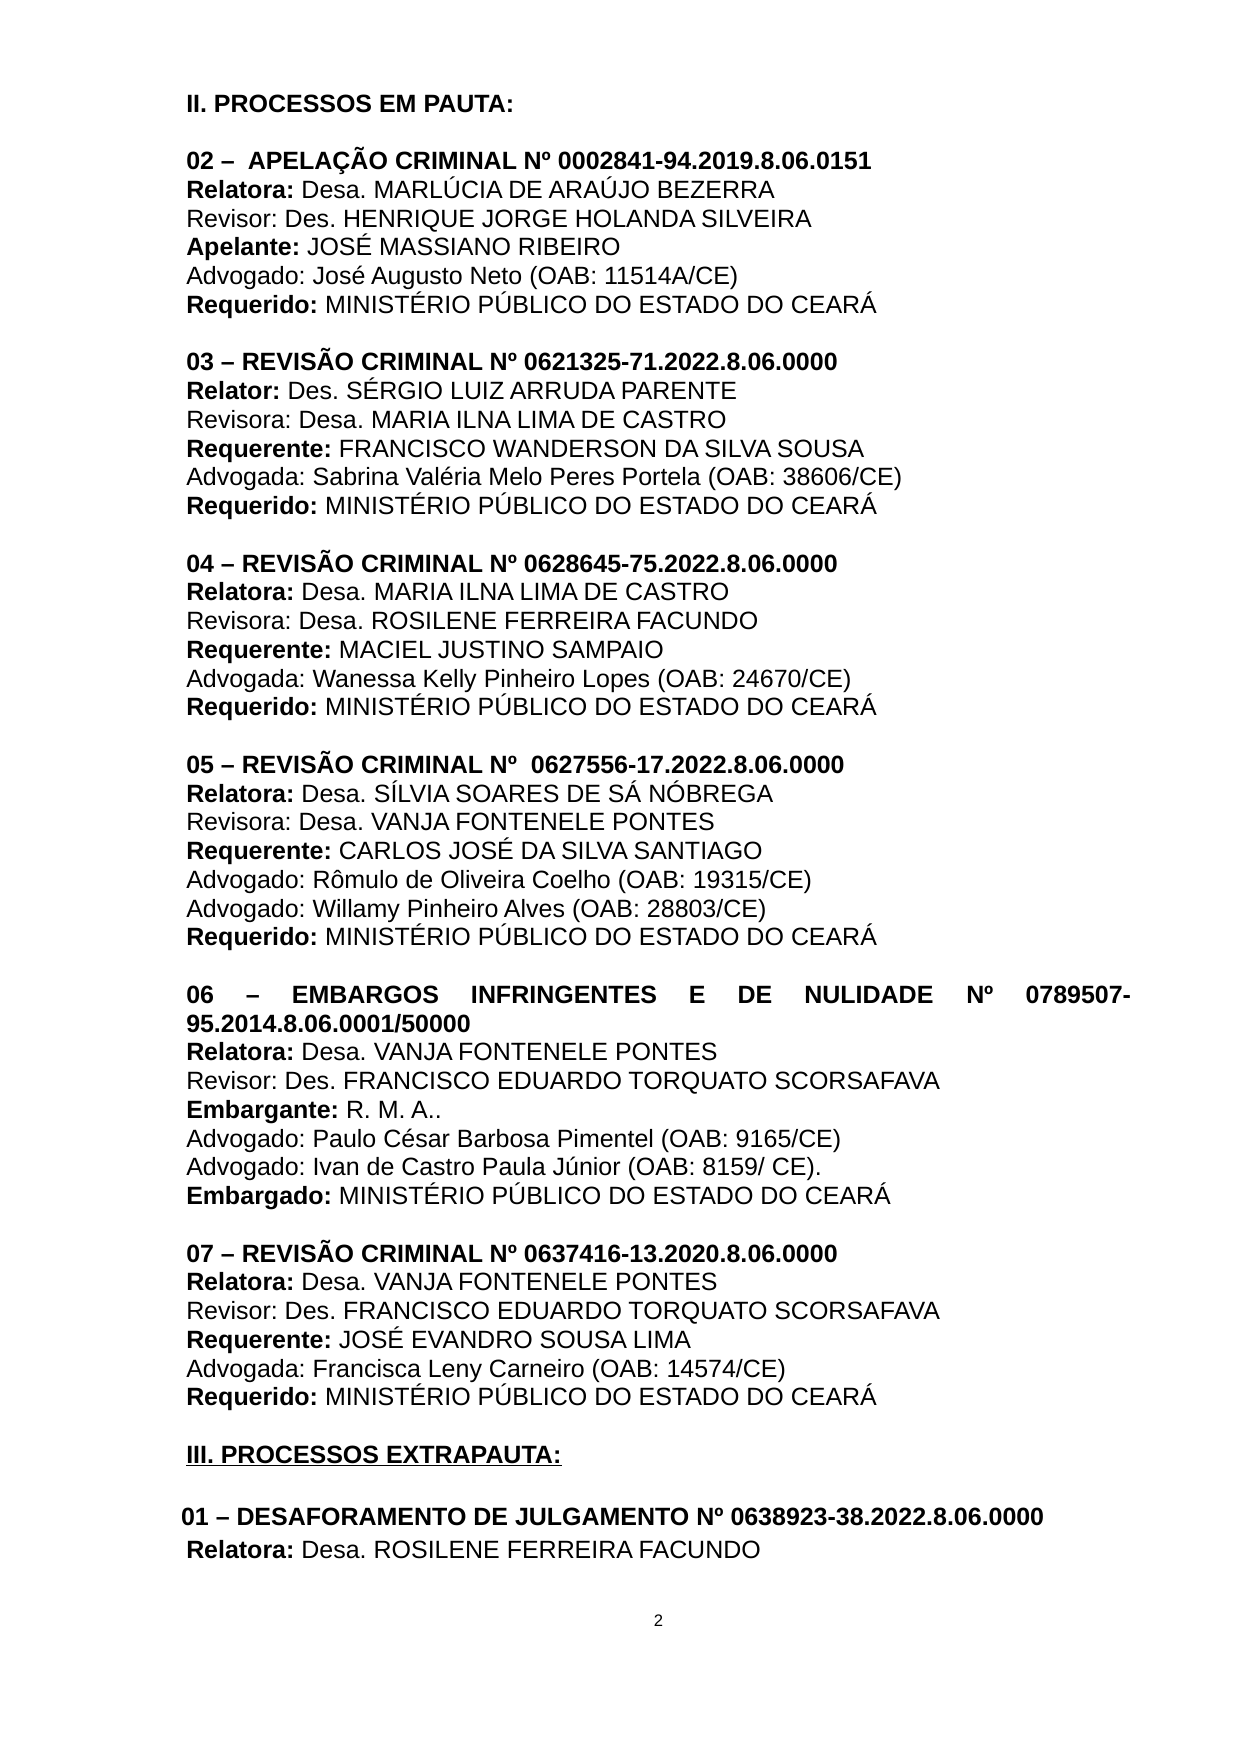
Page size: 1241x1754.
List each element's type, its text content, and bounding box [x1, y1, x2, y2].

text Relatora: Desa. VANJA FONTENELE PONTES [186, 1037, 1131, 1066]
text Relatora: Desa. VANJA FONTENELE PONTES [186, 1267, 1131, 1296]
text Revisor: Des. HENRIQUE JORGE HOLANDA SILVEIRA [186, 204, 1131, 232]
text Requerente: MACIEL JUSTINO SAMPAIO [186, 635, 1131, 664]
text Relatora: Desa. MARIA ILNA LIMA DE CASTRO [186, 577, 1131, 606]
text Advogada: Sabrina Valéria Melo Peres Portela (OAB: 38606/CE) [186, 462, 1131, 491]
text 04 – REVISÃO CRIMINAL Nº 0628645-75.2022.8.06.0000 [186, 549, 1131, 577]
text Requerido: MINISTÉRIO PÚBLICO DO ESTADO DO CEARÁ [186, 491, 1131, 520]
text Requerido: MINISTÉRIO PÚBLICO DO ESTADO DO CEARÁ [186, 290, 1131, 319]
text Revisora: Desa. MARIA ILNA LIMA DE CASTRO [186, 405, 1131, 434]
text Requerido: MINISTÉRIO PÚBLICO DO ESTADO DO CEARÁ [186, 922, 1131, 951]
text Requerido: MINISTÉRIO PÚBLICO DO ESTADO DO CEARÁ [186, 1382, 1131, 1411]
text Revisor: Des. FRANCISCO EDUARDO TORQUATO SCORSAFAVA [186, 1066, 1131, 1095]
text Advogado: Ivan de Castro Paula Júnior (OAB: 8159/ CE). [186, 1152, 1131, 1181]
text Relatora: Desa. ROSILENE FERREIRA FACUNDO [186, 1535, 1131, 1563]
text 02 – APELAÇÃO CRIMINAL Nº 0002841-94.2019.8.06.0151 [186, 146, 1131, 175]
text Advogado: Paulo César Barbosa Pimentel (OAB: 9165/CE) [186, 1124, 1131, 1152]
text 03 – REVISÃO CRIMINAL Nº 0621325-71.2022.8.06.0000 [186, 347, 1131, 376]
text Relator: Des. SÉRGIO LUIZ ARRUDA PARENTE [186, 376, 1131, 405]
text Advogado: Rômulo de Oliveira Coelho (OAB: 19315/CE) [186, 865, 1131, 894]
text Apelante: JOSÉ MASSIANO RIBEIRO [186, 232, 1131, 261]
text Advogada: Wanessa Kelly Pinheiro Lopes (OAB: 24670/CE) [186, 664, 1131, 692]
text 06 – EMBARGOS INFRINGENTES E DE NULIDADE Nº 0789507-95.2014.8.06.0001/50000 [186, 980, 1131, 1037]
text Embargante: R. M. A.. [186, 1095, 1131, 1124]
text Revisora: Desa. ROSILENE FERREIRA FACUNDO [186, 606, 1131, 635]
text Advogada: Francisca Leny Carneiro (OAB: 14574/CE) [186, 1354, 1131, 1382]
text II. PROCESSOS EM PAUTA: [186, 89, 1131, 117]
text Revisora: Desa. VANJA FONTENELE PONTES [186, 807, 1131, 836]
text Requerente: CARLOS JOSÉ DA SILVA SANTIAGO [186, 836, 1131, 865]
text Relatora: Desa. SÍLVIA SOARES DE SÁ NÓBREGA [186, 779, 1131, 807]
text 07 – REVISÃO CRIMINAL Nº 0637416-13.2020.8.06.0000 [186, 1239, 1131, 1267]
text 05 – REVISÃO CRIMINAL Nº 0627556-17.2022.8.06.0000 [186, 750, 1131, 779]
text Requerido: MINISTÉRIO PÚBLICO DO ESTADO DO CEARÁ [186, 692, 1131, 721]
text Advogado: José Augusto Neto (OAB: 11514A/CE) [186, 261, 1131, 290]
text Requerente: JOSÉ EVANDRO SOUSA LIMA [186, 1325, 1131, 1354]
text Requerente: FRANCISCO WANDERSON DA SILVA SOUSA [186, 434, 1131, 462]
text 01 – DESAFORAMENTO DE JULGAMENTO Nº 0638923-38.2022.8.06.0000 [97, 1502, 1131, 1530]
text Revisor: Des. FRANCISCO EDUARDO TORQUATO SCORSAFAVA [186, 1296, 1131, 1325]
text Embargado: MINISTÉRIO PÚBLICO DO ESTADO DO CEARÁ [186, 1181, 1131, 1210]
text Relatora: Desa. MARLÚCIA DE ARAÚJO BEZERRA [186, 175, 1131, 204]
text Advogado: Willamy Pinheiro Alves (OAB: 28803/CE) [186, 894, 1131, 922]
text III. PROCESSOS EXTRAPAUTA: [186, 1440, 1131, 1469]
